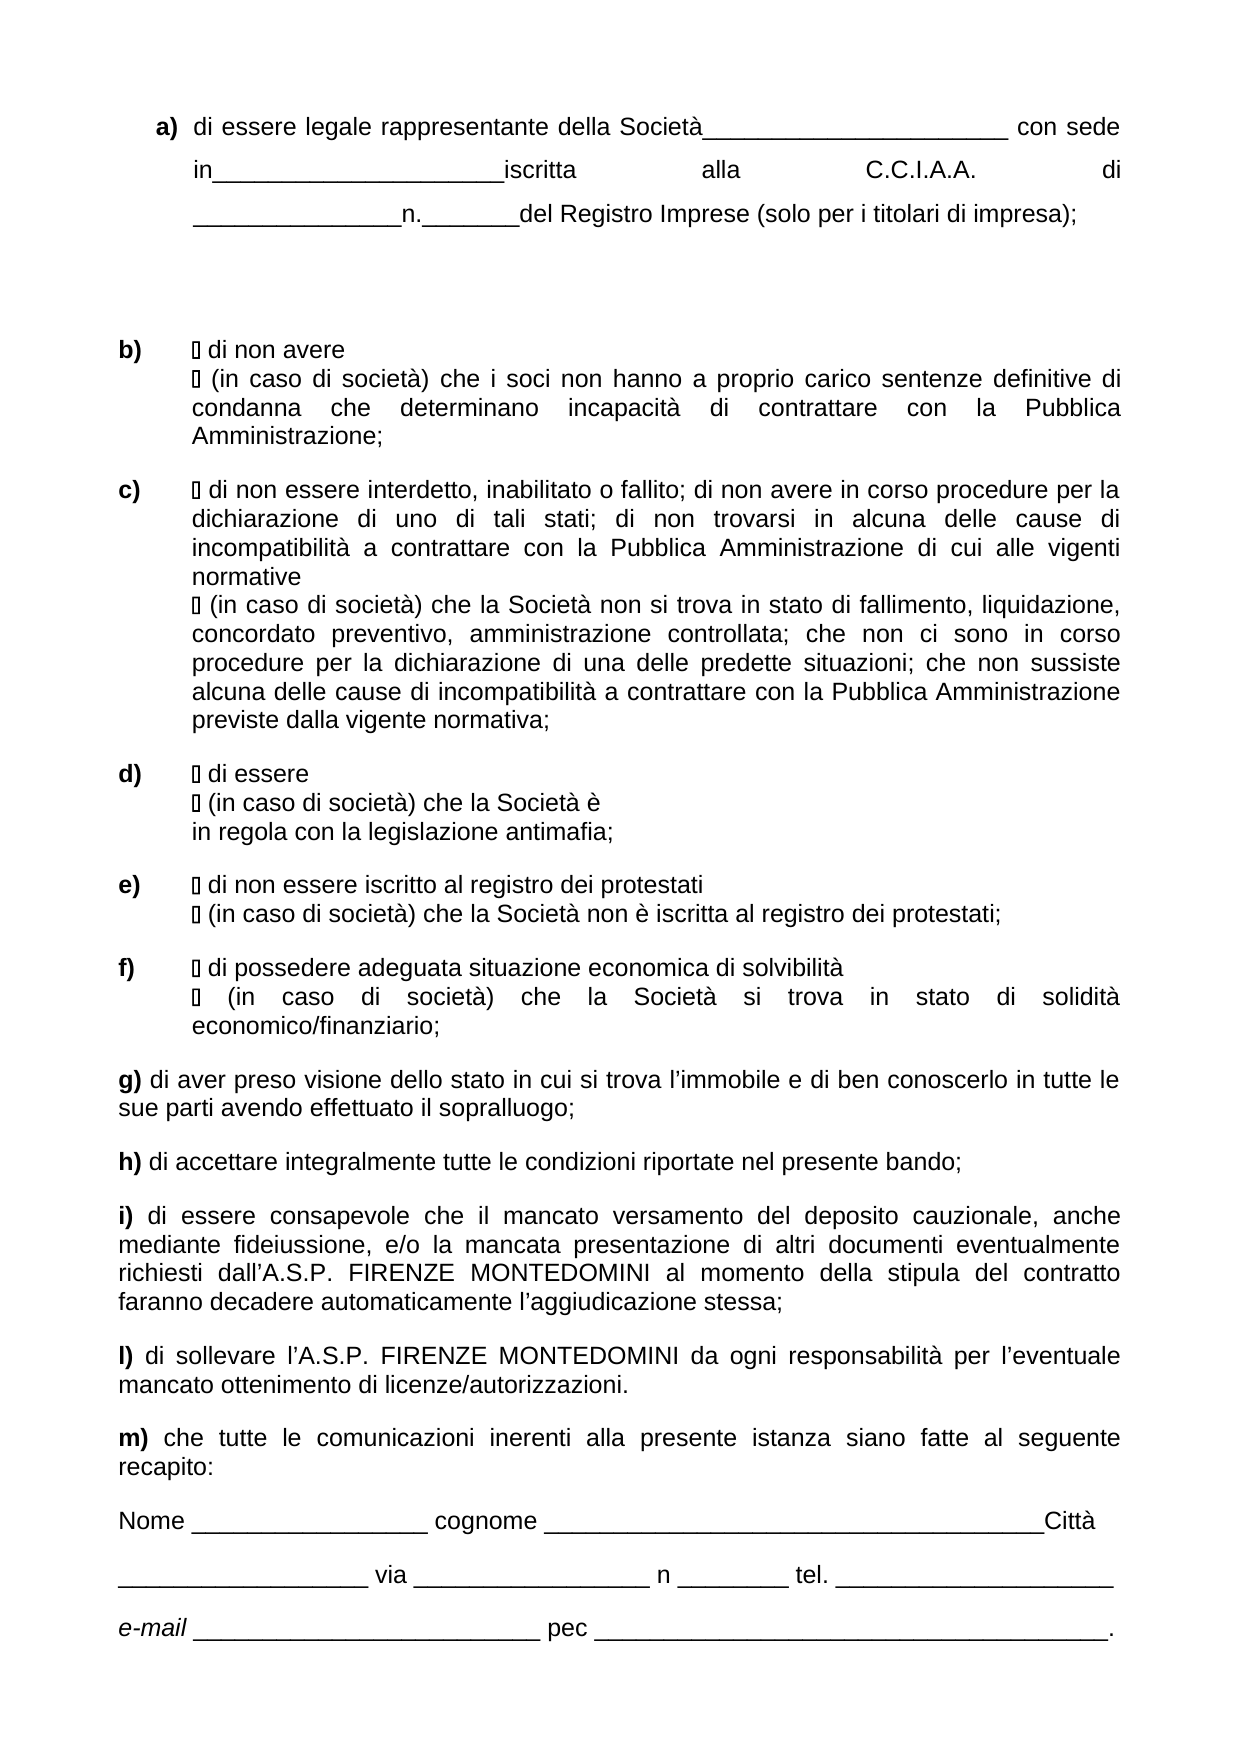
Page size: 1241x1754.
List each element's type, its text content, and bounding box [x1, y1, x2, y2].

list di essere legale rappresentante della Società______________________ con sede in_____________________iscritta alla C.C.I.A.A. di _______________n._______del Registro Imprese (solo per i titolari di impresa); [156, 112, 1122, 227]
text b)  di non avere  (in caso di società) che i soci non hanno a proprio carico sentenze definitive di condanna che determinano incapacità di contrattare con la Pubblica Amministrazione; [118, 335, 1122, 450]
text e-mail _________________________ pec _____________________________________. [118, 1613, 1122, 1642]
text e)  di non essere iscritto al registro dei protestati  (in caso di società) che la Società non è iscritta al registro dei protestati; [118, 871, 1122, 928]
text g) di aver preso visione dello stato in cui si trova l’immobile e di ben conoscerlo in tutte le sue parti avendo effettuato il sopralluogo; [118, 1065, 1122, 1122]
text __________________ via _________________ n ________ tel. ____________________ [118, 1560, 1122, 1588]
text l) di sollevare l’A.S.P. FIRENZE MONTEDOMINI da ogni responsabilità per l’eventuale mancato ottenimento di licenze/autorizzazioni. [118, 1341, 1122, 1398]
text f)  di possedere adeguata situazione economica di solvibilità  (in caso di società) che la Società si trova in stato di solidità economico/finanziario; [118, 953, 1122, 1040]
text d)  di essere  (in caso di società) che la Società è in regola con la legislazione antimafia; [118, 759, 1122, 846]
text i) di essere consapevole che il mancato versamento del deposito cauzionale, anche mediante fideiussione, e/o la mancata presentazione di altri documenti eventualmente richiesti dall’A.S.P. FIRENZE MONTEDOMINI al momento della stipula del contratto faranno decadere automaticamente l’aggiudicazione stessa; [118, 1201, 1122, 1316]
text Nome _________________ cognome ____________________________________Città [118, 1506, 1122, 1535]
text m) che tutte le comunicazioni inerenti alla presente istanza siano fatte al seguente recapito: [118, 1423, 1122, 1481]
text c)  di non essere interdetto, inabilitato o fallito; di non avere in corso procedure per la dichiarazione di uno di tali stati; di non trovarsi in alcuna delle cause di incompatibilità a contrattare con la Pubblica Amministrazione di cui alle vigenti normative  (in caso di società) che la Società non si trova in stato di fallimento, liquidazione, concordato preventivo, amministrazione controllata; che non ci sono in corso procedure per la dichiarazione di una delle predette situazioni; che non sussiste alcuna delle cause di incompatibilità a contrattare con la Pubblica Amministrazione previste dalla vigente normativa; [118, 475, 1122, 734]
text h) di accettare integralmente tutte le condizioni riportate nel presente bando; [118, 1147, 1122, 1176]
